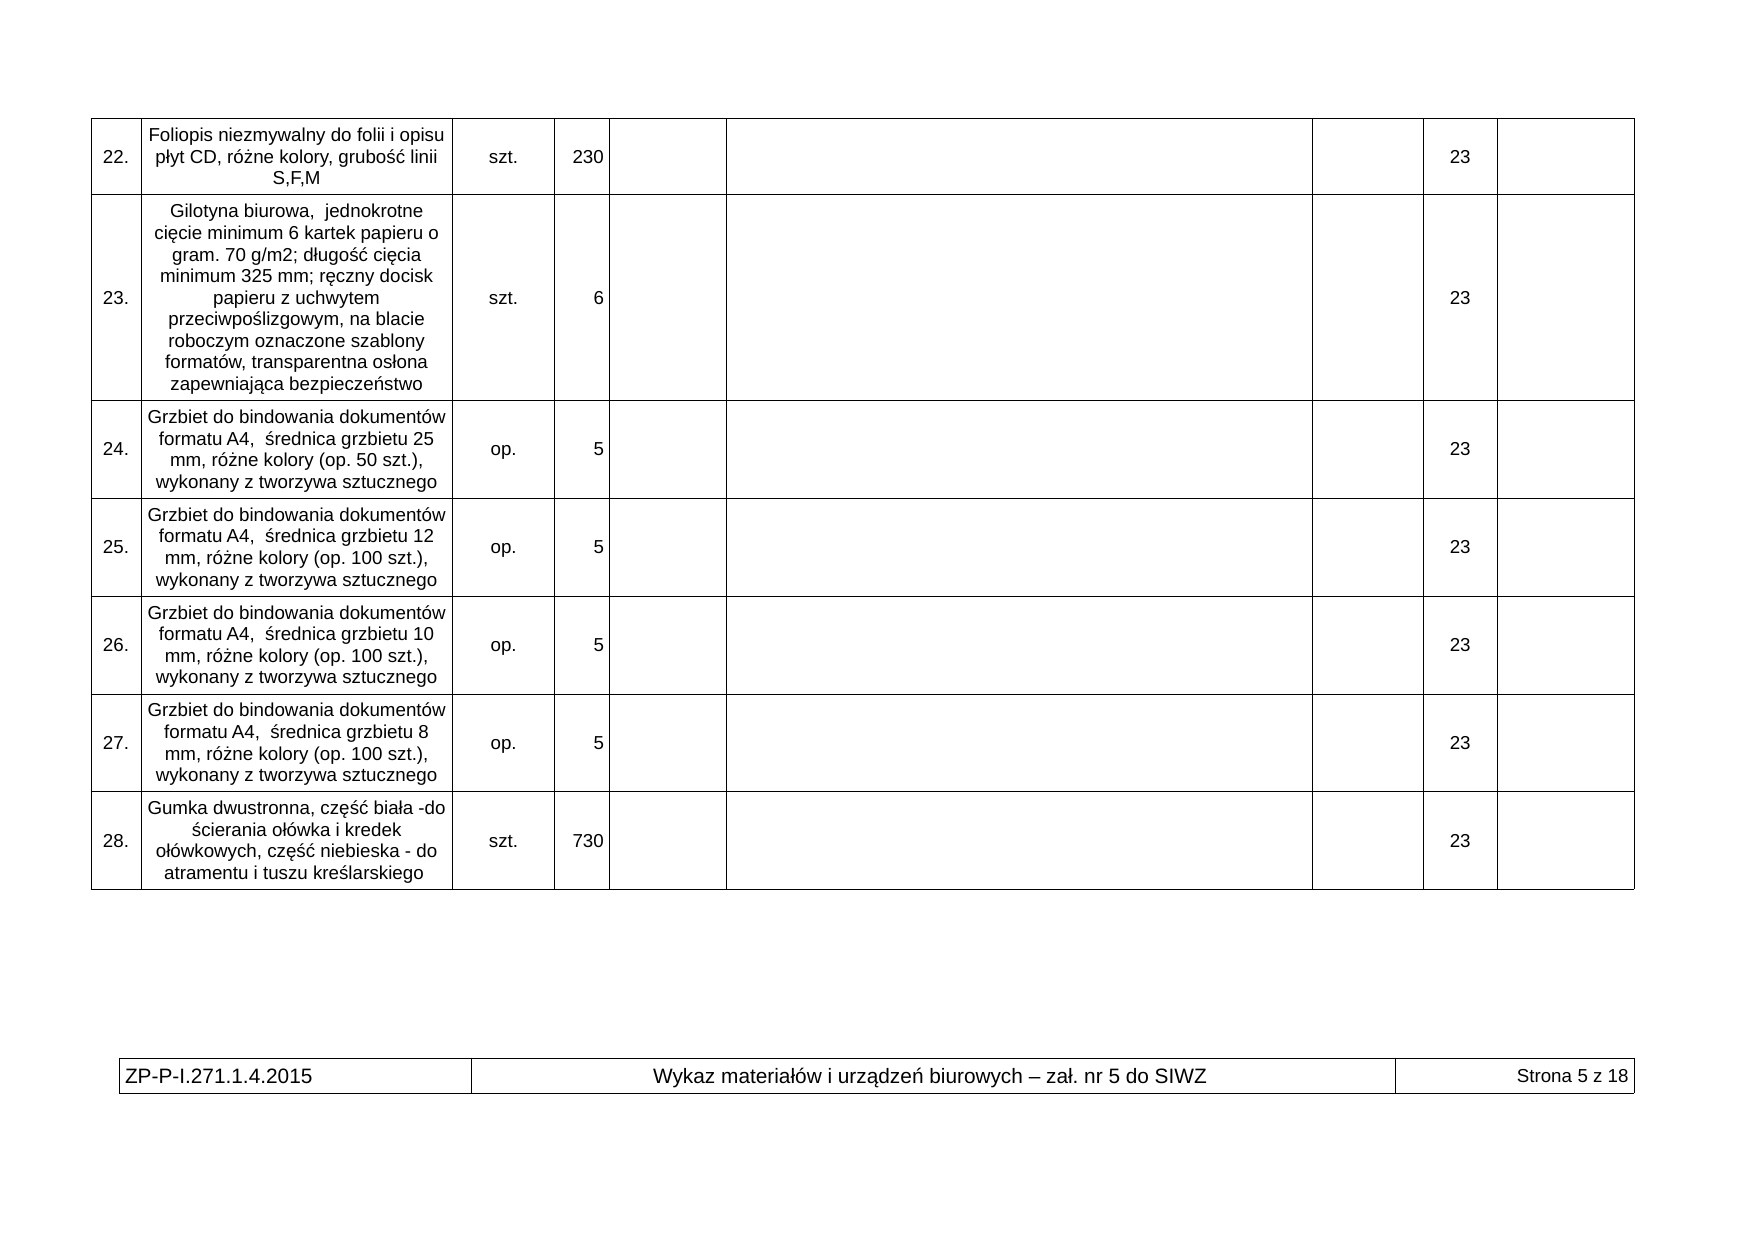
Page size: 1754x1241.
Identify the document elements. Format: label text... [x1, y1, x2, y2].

table_cell op. [453, 401, 554, 498]
table_cell [610, 195, 726, 400]
table_cell [1313, 499, 1423, 596]
table_cell 23 [1424, 695, 1497, 791]
table_cell [1313, 695, 1423, 791]
table_cell szt. [453, 195, 554, 400]
table_cell Grzbiet do bindowania dokumentów formatu A4, średnica grzbietu 10 mm, różne kolory (op. 100 szt.), wykonany z tworzywa sztucznego [142, 597, 452, 693]
table_cell 5 [555, 695, 609, 791]
table_cell Grzbiet do bindowania dokumentów formatu A4, średnica grzbietu 8 mm, różne kolory (op. 100 szt.), wykonany z tworzywa sztucznego [142, 695, 452, 791]
table_cell 23 [1424, 597, 1497, 693]
table_cell [1498, 695, 1634, 791]
table_cell 23. [92, 195, 141, 400]
table_cell szt. [453, 792, 554, 889]
table_cell 25. [92, 499, 141, 596]
table_cell 22. [92, 119, 141, 194]
table_cell [610, 792, 726, 889]
table_cell 5 [555, 597, 609, 693]
table_cell [610, 695, 726, 791]
table_cell 28. [92, 792, 141, 889]
table_cell [1498, 499, 1634, 596]
table_cell [610, 499, 726, 596]
table_cell Grzbiet do bindowania dokumentów formatu A4, średnica grzbietu 12 mm, różne kolory (op. 100 szt.), wykonany z tworzywa sztucznego [142, 499, 452, 596]
table_cell [1313, 792, 1423, 889]
table_cell Gumka dwustronna, część biała -do ścierania ołówka i kredek ołówkowych, część niebieska - do atramentu i tuszu kreślarskiego [142, 792, 452, 889]
table_cell [1498, 119, 1634, 194]
table_cell [1498, 195, 1634, 400]
table_cell [1313, 195, 1423, 400]
table_cell [727, 195, 1312, 400]
table_cell [610, 401, 726, 498]
table_cell [727, 119, 1312, 194]
table_cell [1498, 597, 1634, 693]
table_cell 5 [555, 499, 609, 596]
table_cell 24. [92, 401, 141, 498]
table_cell [610, 119, 726, 194]
table_cell [727, 401, 1312, 498]
table_cell [610, 597, 726, 693]
table_cell [1313, 597, 1423, 693]
table_cell op. [453, 597, 554, 693]
table_cell 230 [555, 119, 609, 194]
table_cell [727, 695, 1312, 791]
table_cell 23 [1424, 119, 1497, 194]
table_cell Foliopis niezmywalny do folii i opisu płyt CD, różne kolory, grubość linii S,F,M [142, 119, 452, 194]
table_cell szt. [453, 119, 554, 194]
table_cell [727, 792, 1312, 889]
table_cell [727, 499, 1312, 596]
table_cell 23 [1424, 401, 1497, 498]
table_cell 23 [1424, 499, 1497, 596]
table_cell [727, 597, 1312, 693]
table_cell Gilotyna biurowa, jednokrotne cięcie minimum 6 kartek papieru o gram. 70 g/m2; długość cięcia minimum 325 mm; ręczny docisk papieru z uchwytem przeciwpoślizgowym, na blacie roboczym oznaczone szablony formatów, transparentna osłona zapewniająca bezpieczeństwo [142, 195, 452, 400]
table_cell [1498, 401, 1634, 498]
table_cell 23 [1424, 195, 1497, 400]
table_cell [1313, 119, 1423, 194]
table_cell Grzbiet do bindowania dokumentów formatu A4, średnica grzbietu 25 mm, różne kolory (op. 50 szt.), wykonany z tworzywa sztucznego [142, 401, 452, 498]
table_cell [1313, 401, 1423, 498]
table_cell 730 [555, 792, 609, 889]
table_cell 6 [555, 195, 609, 400]
table_cell [1498, 792, 1634, 889]
table_cell 5 [555, 401, 609, 498]
table_cell op. [453, 499, 554, 596]
table_cell 26. [92, 597, 141, 693]
table_cell 23 [1424, 792, 1497, 889]
table_cell 27. [92, 695, 141, 791]
table_cell op. [453, 695, 554, 791]
